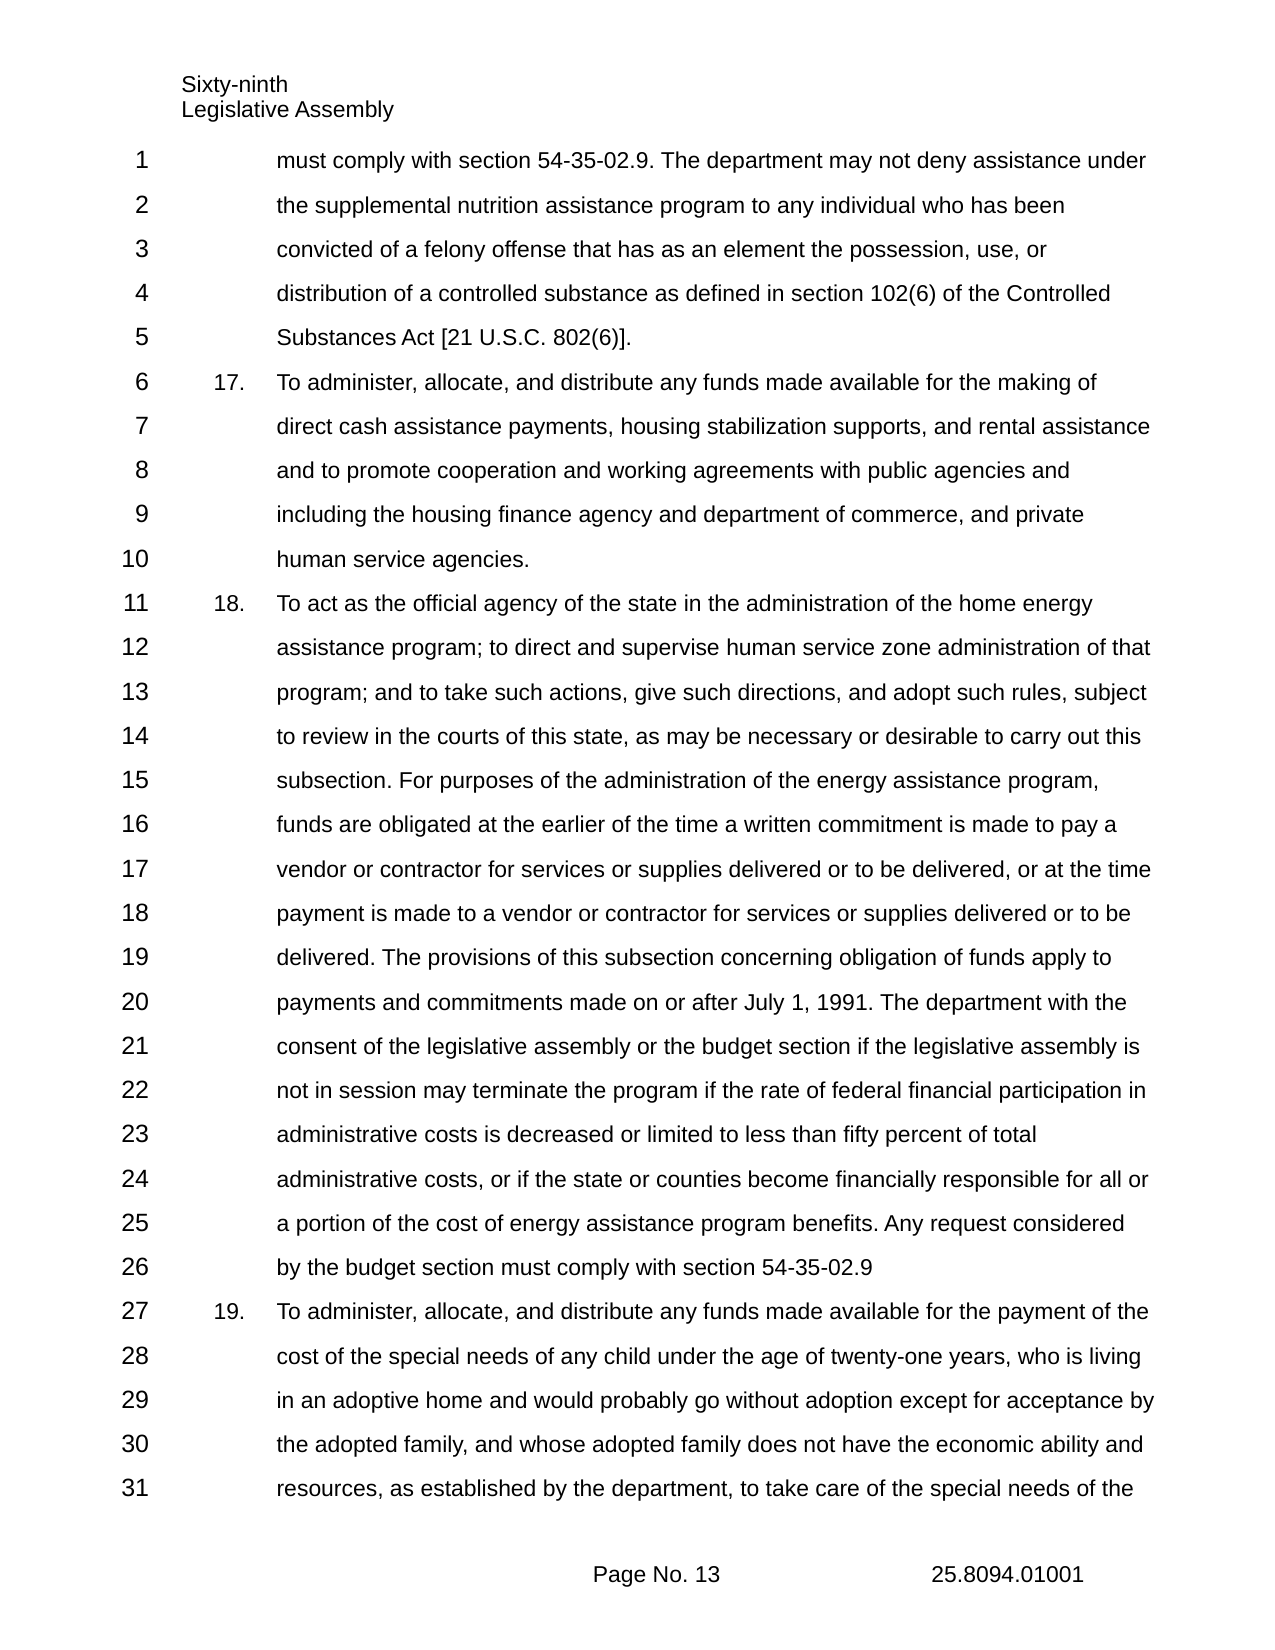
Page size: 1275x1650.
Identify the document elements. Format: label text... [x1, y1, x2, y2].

text 17. To administer, allocate, and distribute any funds made available for the making of direct cash assistance payments, housing stabilization supports, and rental assistance and to promote cooperation and working agreements with public agencies and including the housing finance agency and department of commerce, and private human service agencies. [181, 355, 1154, 576]
text 18. To act as the official agency of the state in the administration of the home energy assistance program; to direct and supervise human service zone administration of that program; and to take such actions, give such directions, and adopt such rules, subject to review in the courts of this state, as may be necessary or desirable to carry out this subsection. For purposes of the administration of the energy assistance program, funds are obligated at the earlier of the time a written commitment is made to pay a vendor or contractor for services or supplies delivered or to be delivered, or at the time payment is made to a vendor or contractor for services or supplies delivered or to be delivered. The provisions of this subsection concerning obligation of funds apply to payments and commitments made on or after July 1, 1991. The department with the consent of the legislative assembly or the budget section if the legislative assembly is not in session may terminate the program if the rate of federal financial participation in administrative costs is decreased or limited to less than fifty percent of total administrative costs, or if the state or counties become financially responsible for all or a portion of the cost of energy assistance program benefits. Any request considered by the budget section must comply with section 54‑35‑02.9 [181, 576, 1154, 1284]
text 19. To administer, allocate, and distribute any funds made available for the payment of the cost of the special needs of any child under the age of twenty‑one years, who is living in an adoptive home and would probably go without adoption except for acceptance by the adopted family, and whose adopted family does not have the economic ability and resources, as established by the department, to take care of the special needs of the [181, 1284, 1154, 1506]
text must comply with section 54‑35‑02.9. The department may not deny assistance under the supplemental nutrition assistance program to any individual who has been convicted of a felony offense that has as an element the possession, use, or distribution of a controlled substance as defined in section 102(6) of the Controlled Substances Act [21 U.S.C. 802(6)]. [181, 133, 1154, 355]
